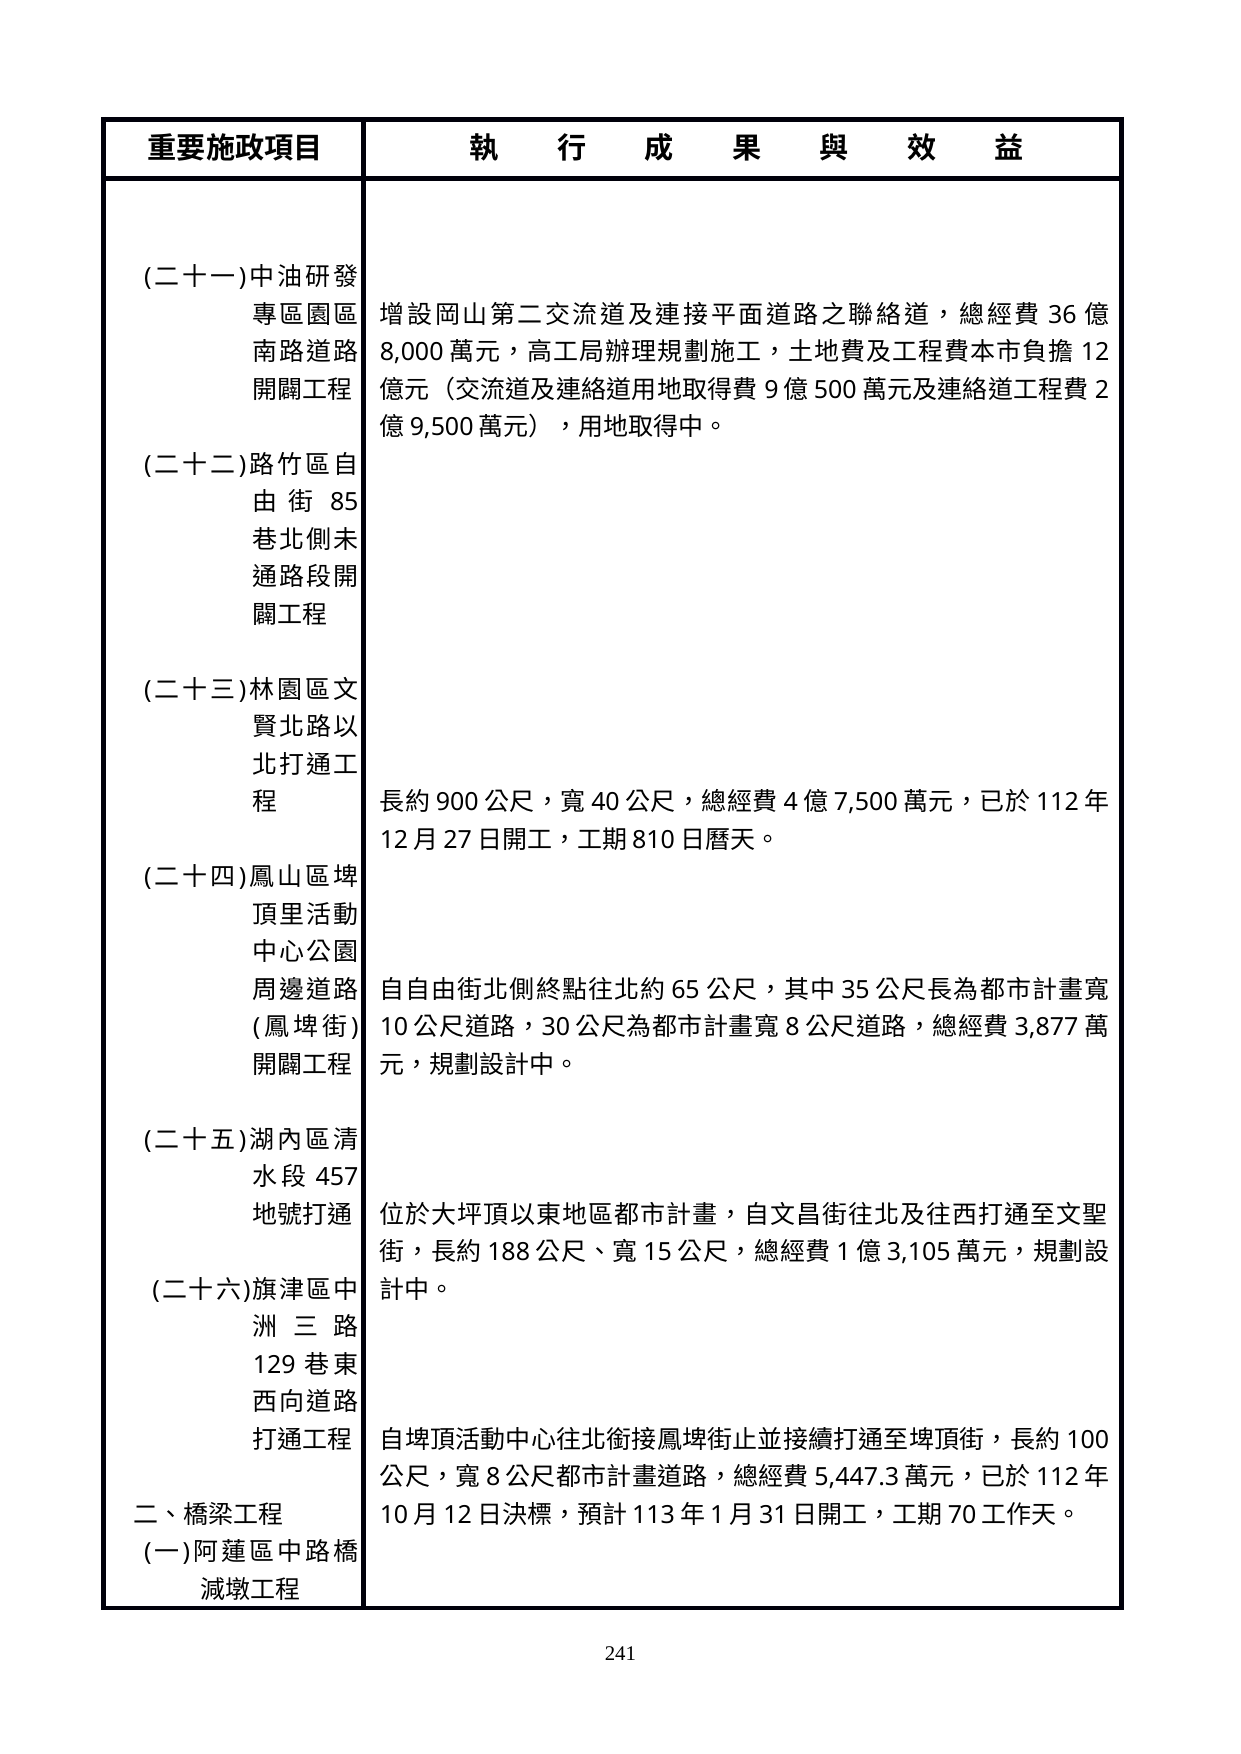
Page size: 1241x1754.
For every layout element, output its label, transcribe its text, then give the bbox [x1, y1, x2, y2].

table_cell (二十一)中油研發專區園區南路道路開闢工程 (二十二)路竹區自由街85巷北側未通路段開闢工程 (二十三)林園區文賢北路以北打通工程 (二十四)鳳山區埤頂里活動中心公園周邊道路(鳳埤街)開闢工程 (二十五)湖內區清水段457地號打通 (二十六)旗津區中洲三路129巷東西向道路打通工程 二、橋梁工程 (一)阿蓮區中路橋減墩工程 [106, 181, 361, 1606]
table_header 重要施政項目 [106, 122, 361, 176]
table_cell 增設岡山第二交流道及連接平面道路之聯絡道，總經費36億8,000萬元，高工局辦理規劃施工，土地費及工程費本市負擔12億元（交流道及連絡道用地取得費9億500萬元及連絡道工程費2億9,500萬元），用地取得中。 長約900公尺，寬40公尺，總經費4億7,500萬元，已於112年12月27日開工，工期810日曆天。 自自由街北側終點往北約65公尺，其中35公尺長為都市計畫寬10公尺道路，30公尺為都市計畫寬8公尺道路，總經費3,877萬元，規劃設計中。 位於大坪頂以東地區都市計畫，自文昌街往北及往西打通至文聖街，長約188公尺、寬15公尺，總經費1億3,105萬元，規劃設計中。 自埤頂活動中心往北銜接鳳埤街止並接續打通至埤頂街，長約100公尺，寬8公尺都市計畫道路，總經費5,447.3萬元，已於112年10月12日決標，預計113年1月31日開工，工期70工作天。 [366, 181, 1119, 1606]
table_header 執 行 成 果 與 效 益 [366, 122, 1119, 176]
